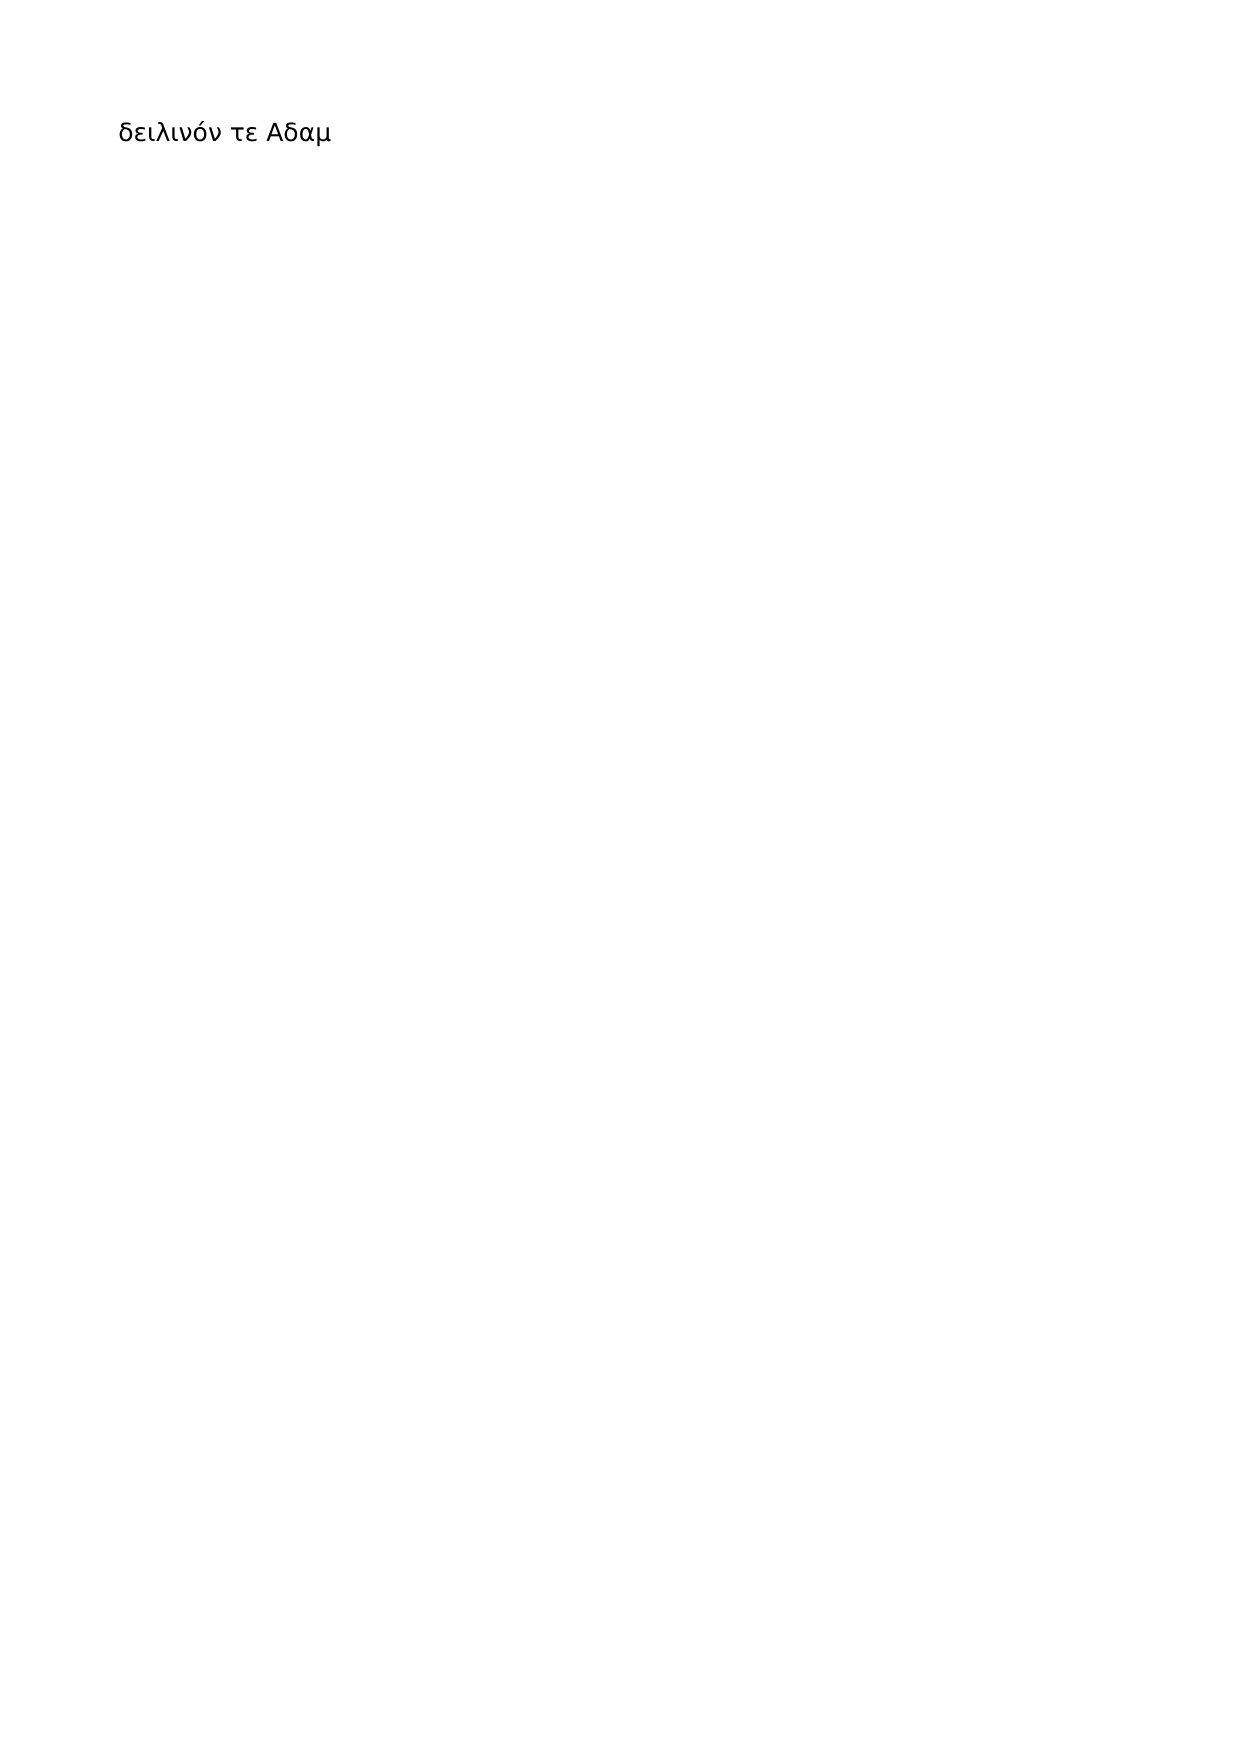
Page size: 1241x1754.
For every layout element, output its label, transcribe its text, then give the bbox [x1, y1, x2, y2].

text δειλινόν τε Αδαμ [118, 118, 1122, 147]
